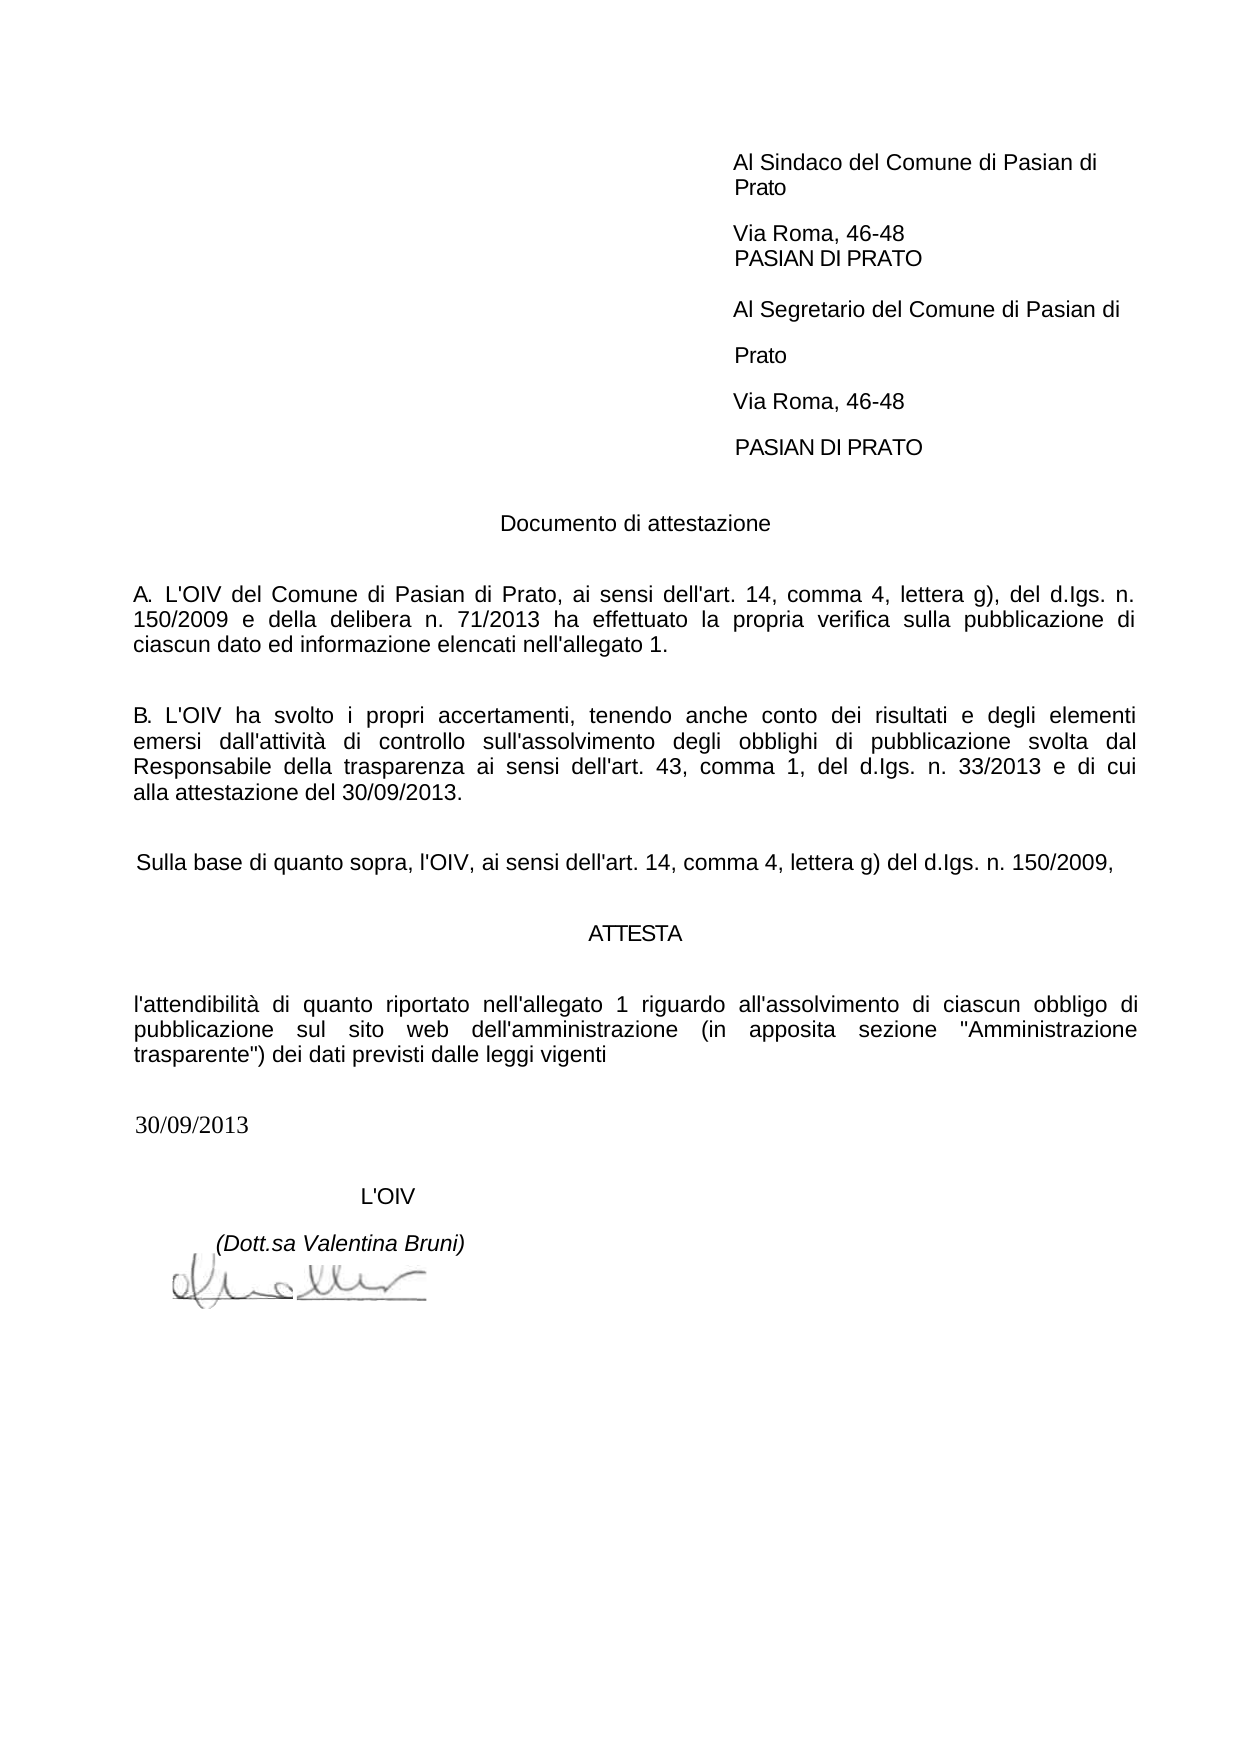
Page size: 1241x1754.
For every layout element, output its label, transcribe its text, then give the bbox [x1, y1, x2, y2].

text Al Segretario del Comune di Pasian di [733, 297, 1139, 322]
text ATTESTA [133, 920, 1139, 946]
text l'attendibilità di quanto riportato nell'allegato 1 riguardo all'assolvimento di ciascun obbligo di pubblicazione sul sito web dell'amministrazione (in apposita sezione "Amministrazione trasparente") dei dati previsti dalle leggi vigenti [134, 993, 1139, 1068]
text PASIAN DI PRATO [734, 247, 1139, 272]
text Prato [734, 343, 1139, 368]
text Via Roma, 46-48 [733, 389, 1139, 414]
text Prato [734, 176, 1139, 201]
text L'OIV [135, 1183, 1139, 1209]
text A. L'OIV del Comune di Pasian di Prato, ai sensi dell'art. 14, comma 4, lettera g), del d.Igs. n. 150/2009 e della delibera n. 71/2013 ha effettuato la propria verifica sulla pubblicazione di ciascun dato ed informazione elencati nell'allegato 1. [133, 582, 1136, 658]
text Via Roma, 46-48 [733, 222, 1139, 247]
text (Dott.sa Valentina Bruni) [135, 1230, 1139, 1256]
text Sulla base di quanto sopra, l'OIV, ai sensi dell'art. 14, comma 4, lettera g) del d.Igs. n. 150/2009, [136, 850, 1137, 876]
text Documento di attestazione [133, 509, 1138, 536]
text 30/09/2013 [135, 1111, 1139, 1139]
text PASIAN DI PRATO [734, 435, 1139, 460]
text B. L'OIV ha svolto i propri accertamenti, tenendo anche conto dei risultati e degli elementi emersi dall'attività di controllo sull'assolvimento degli obblighi di pubblicazione svolta dal Responsabile della trasparenza ai sensi dell'art. 43, comma 1, del d.Igs. n. 33/2013 e di cui alla attestazione del 30/09/2013. [133, 703, 1137, 805]
text Al Sindaco del Comune di Pasian di [733, 150, 1139, 175]
